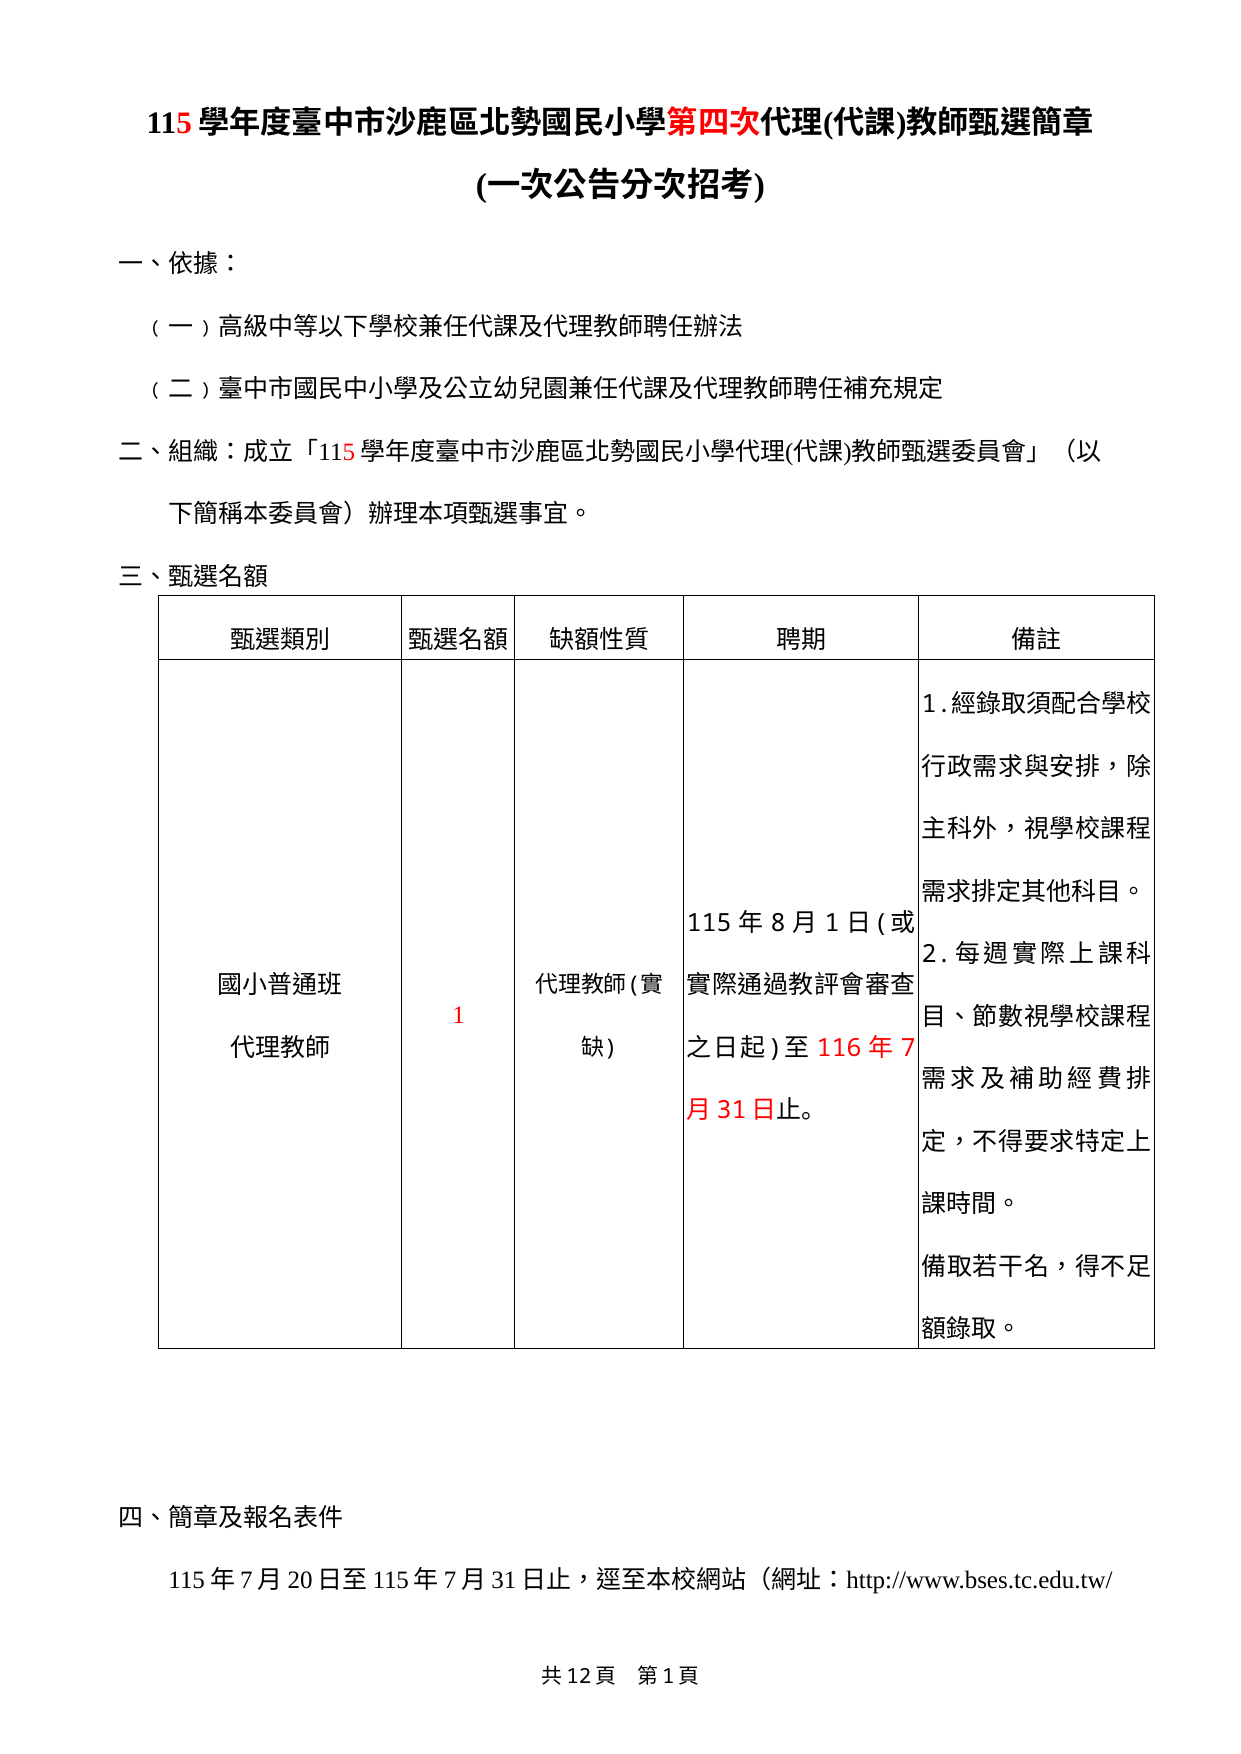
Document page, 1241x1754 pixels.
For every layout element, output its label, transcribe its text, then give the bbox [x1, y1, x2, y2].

table_cell 1.經錄取須配合學校行政需求與安排，除主科外，視學校課程需求排定其他科目。 2.每週實際上課科目、節數視學校課程需求及補助經費排定，不得要求特定上課時間。 備取若干名，得不足額錄取。 [919, 660, 1154, 1347]
table_cell 代理教師(實缺) [515, 660, 683, 1347]
text 115學年度臺中市沙鹿區北勢國民小學第四次代理(代課)教師甄選簡章 [118, 78, 1122, 141]
text 二、組織：成立「115學年度臺中市沙鹿區北勢國民小學代理(代課)教師甄選委員會」（以下簡稱本委員會）辦理本項甄選事宜。 [118, 408, 1122, 533]
table_header 聘期 [684, 596, 918, 659]
table_header 甄選名額 [402, 596, 514, 659]
table_header 缺額性質 [515, 596, 683, 659]
text 三、甄選名額 [118, 533, 1122, 595]
table_header 備註 [919, 596, 1154, 659]
table_cell 1 [402, 660, 514, 1347]
text (一次公告分次招考) [118, 141, 1122, 203]
text ﹙一﹚高級中等以下學校兼任代課及代理教師聘任辦法 [143, 283, 1122, 345]
text ﹙二﹚臺中市國民中小學及公立幼兒園兼任代課及代理教師聘任補充規定 [143, 345, 1122, 408]
text 一、依據： [118, 220, 1122, 283]
table_header 甄選類別 [159, 596, 401, 659]
table_cell 115年8月1日(或實際通過教評會審查之日起)至116年7月31日止。 [684, 660, 918, 1347]
table_cell 國小普通班 代理教師 [159, 660, 401, 1347]
text 四、簡章及報名表件 115年7月20日至115年7月31日止，逕至本校網站（網址：http://www.bses.tc.edu.tw/ [118, 1473, 1122, 1598]
